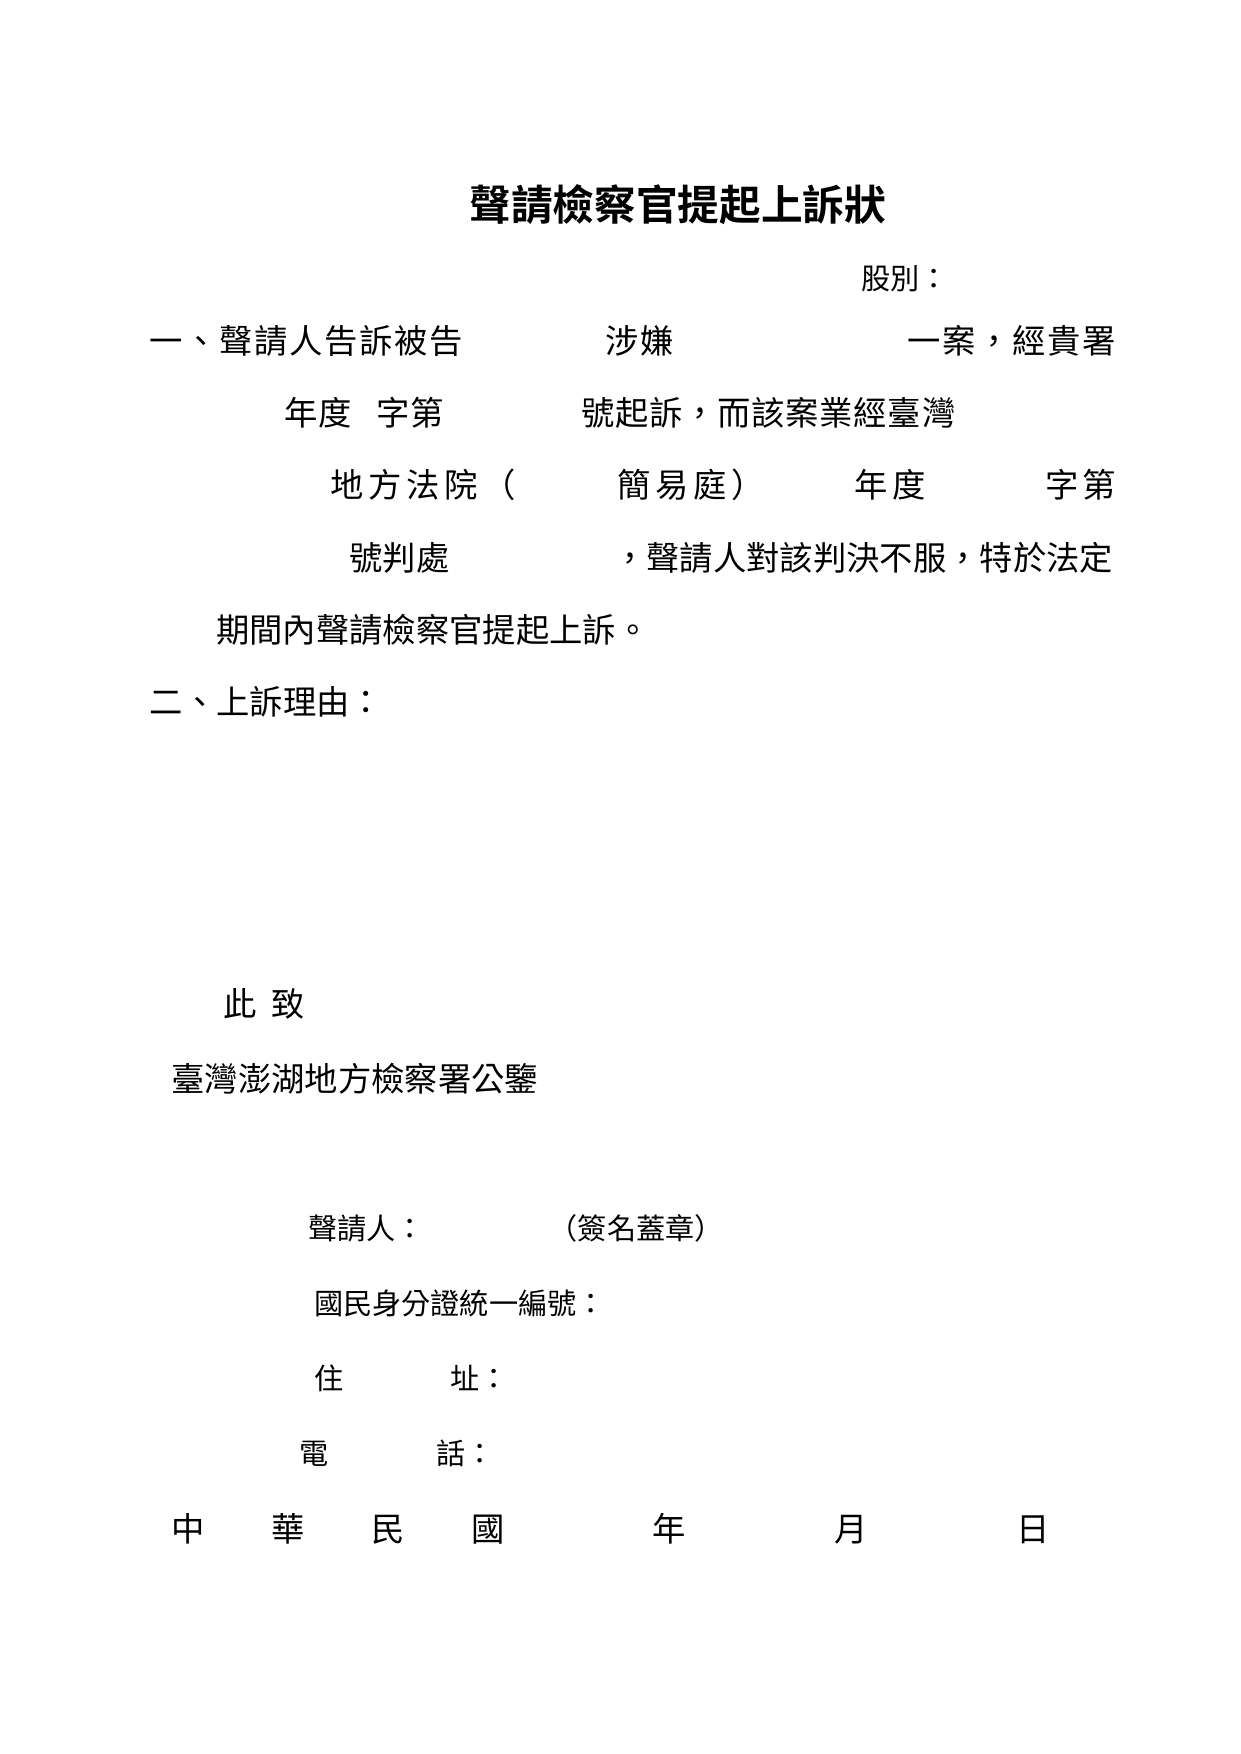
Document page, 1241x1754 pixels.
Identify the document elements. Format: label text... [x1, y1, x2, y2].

text 電 話： [171, 1414, 1128, 1489]
text 一、聲請人告訴被告 涉嫌 一案，經貴署 □□年度 字第 號起訴，而該案業經臺灣 □□□□地方法院（ 簡易庭） 年度 字第 □□□□號判處 ，聲請人對該判決不服，特於法定期間內聲請檢察官提起上訴。 [149, 314, 1116, 652]
text 住 址： [171, 1339, 1128, 1414]
text 中 華 民 國 年 月 日 [171, 1489, 1128, 1564]
text 聲請檢察官提起上訴狀 [177, 164, 1115, 239]
text 二、上訴理由： [149, 676, 1116, 724]
text 股別： [177, 239, 1122, 314]
text 國民身分證統一編號： [171, 1264, 1128, 1339]
text 臺灣澎湖地方檢察署公鑒 [171, 1039, 1128, 1114]
text 此 致 [171, 964, 1128, 1039]
text 聲請人： （簽名蓋章） [171, 1189, 1128, 1264]
